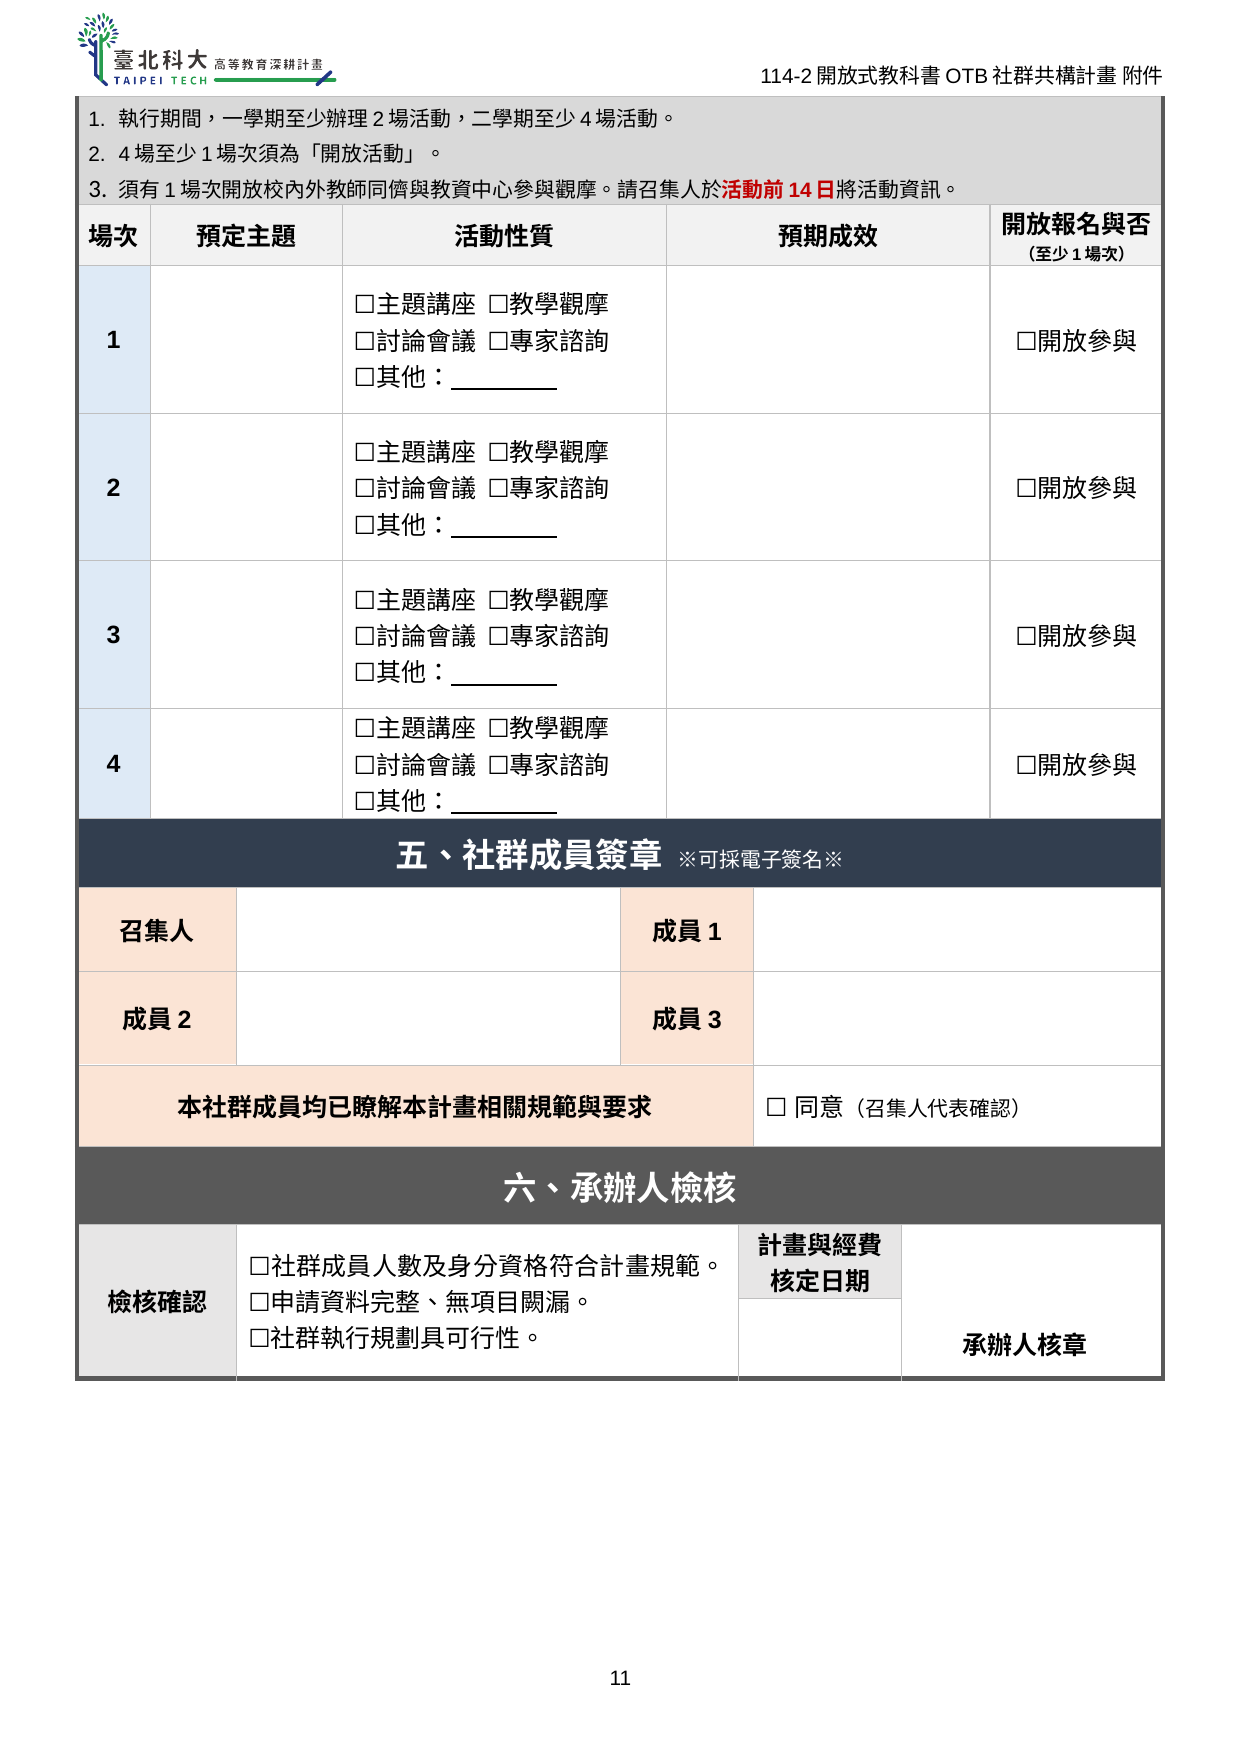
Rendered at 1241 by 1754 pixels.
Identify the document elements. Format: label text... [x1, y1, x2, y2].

table_cell [151, 414, 342, 560]
table_cell 成員1 [621, 888, 753, 971]
table_cell [754, 888, 1161, 971]
table_cell [151, 266, 342, 413]
table_cell [151, 709, 342, 818]
table_cell ☐主題講座 ☐教學觀摩 ☐討論會議 ☐專家諮詢 ☐其他： [343, 414, 666, 560]
table_cell [739, 1299, 901, 1376]
table_cell [151, 561, 342, 708]
table_cell 2 [79, 414, 150, 560]
table_cell [237, 972, 620, 1064]
table_cell 執行期間，一學期至少辦理2場活動，二學期至少4場活動。 4場至少1場次須為「開放活動」。 須有1場次開放校內外教師同儕與教資中心參與觀摩。請召集人於活動前14日將活動資訊。 [79, 97, 1161, 204]
table_cell ☐主題講座 ☐教學觀摩 ☐討論會議 ☐專家諮詢 ☐其他： [343, 266, 666, 413]
table_cell ☐ 同意（召集人代表確認） [754, 1066, 1161, 1146]
table_cell [667, 709, 989, 818]
table_cell ☐開放參與 [991, 561, 1161, 708]
table_cell 成員3 [621, 972, 753, 1064]
table_cell 預期成效 [667, 205, 989, 265]
table_cell [237, 888, 620, 971]
table_cell 五、社群成員簽章 ※可採電子簽名※ [79, 819, 1161, 887]
table_cell 1 [79, 266, 150, 413]
table_cell ☐開放參與 [991, 414, 1161, 560]
table_cell [754, 972, 1161, 1064]
table_cell [667, 414, 989, 560]
table_cell ☐社群成員人數及身分資格符合計畫規範。☐申請資料完整、無項目闕漏。 ☐社群執行規劃具可行性。 [237, 1225, 738, 1376]
table_cell 檢核確認 [79, 1225, 236, 1376]
table_cell 4 [79, 709, 150, 818]
table_cell ☐開放參與 [991, 266, 1161, 413]
table_cell 承辦人核章 [902, 1225, 1161, 1376]
table_cell ☐主題講座 ☐教學觀摩 ☐討論會議 ☐專家諮詢 ☐其他： [343, 561, 666, 708]
table_cell 3 [79, 561, 150, 708]
table_cell 成員2 [79, 972, 236, 1064]
table_cell 預定主題 [151, 205, 342, 265]
table_cell [667, 266, 989, 413]
table_cell ☐開放參與 [991, 709, 1161, 818]
table_cell 計畫與經費 核定日期 [739, 1225, 901, 1298]
table_cell 開放報名與否 （至少1場次） [991, 205, 1161, 265]
table_cell 本社群成員均已瞭解本計畫相關規範與要求 [79, 1066, 753, 1146]
table_cell 召集人 [79, 888, 236, 971]
table_cell 場次 [79, 205, 150, 265]
table_cell 活動性質 [343, 205, 666, 265]
table_cell [667, 561, 989, 708]
table_cell 六、承辦人檢核 [79, 1147, 1161, 1224]
table_cell ☐主題講座 ☐教學觀摩 ☐討論會議 ☐專家諮詢 ☐其他： [343, 709, 666, 818]
